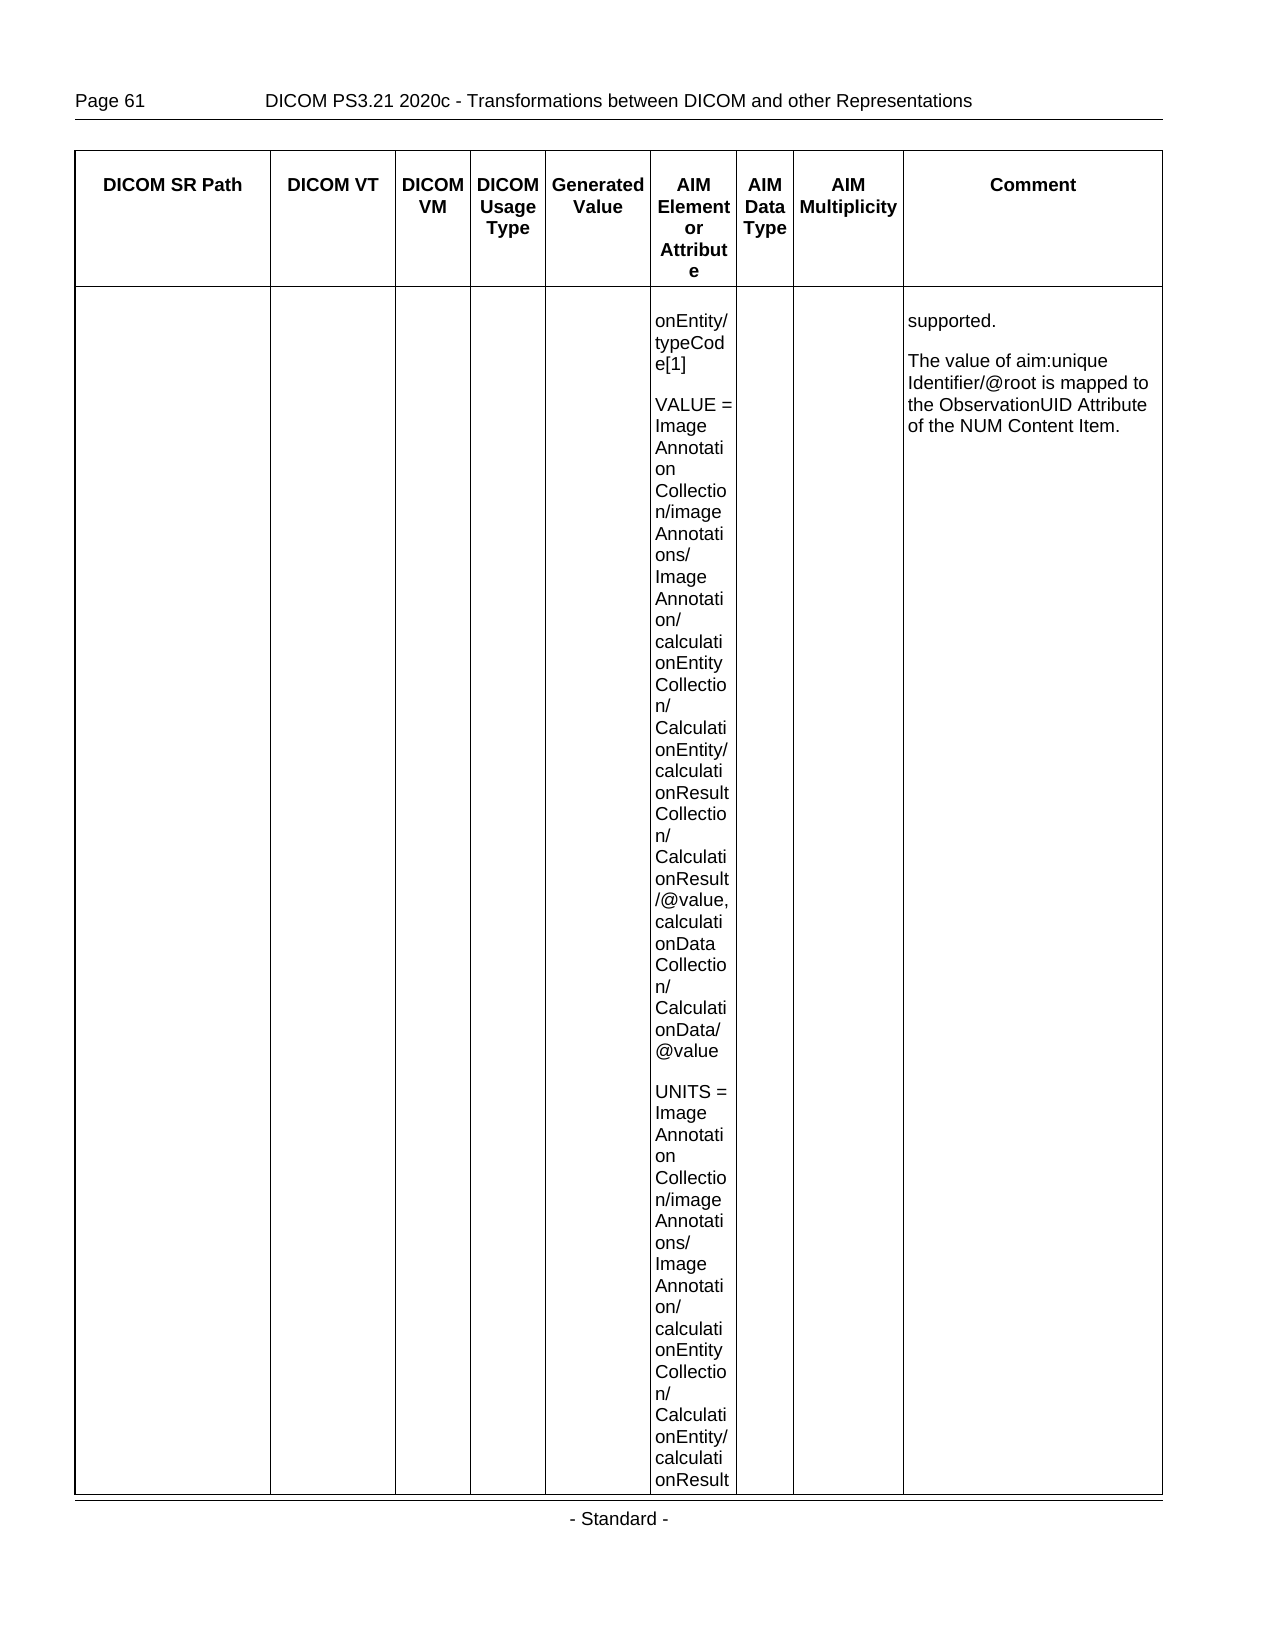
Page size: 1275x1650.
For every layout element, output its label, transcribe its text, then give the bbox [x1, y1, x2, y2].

table_header AIM Element or Attribute [651, 151, 736, 286]
table_header Comment [904, 151, 1162, 286]
table_cell [794, 287, 903, 1494]
table_cell [471, 287, 545, 1494]
table_cell [546, 287, 650, 1494]
table_header DICOM Usage Type [471, 151, 545, 286]
table_header DICOM VT [271, 151, 395, 286]
table_cell [737, 287, 793, 1494]
table_cell onEntity/​typeCode[1] VALUE = Image​Annotation​​Collection/​image​Annotations/​Image​Annotation/​calculation​Entity​Collection/​CalculationEntity/​calculationResult​Collection/​CalculationResult/​​@value, calculationData​Collection/​CalculationData/​@value UNITS = Image​Annotation​​Collection/​image​Annotations/​Image​Annotation/​calculation​Entity​Collection/​CalculationEntity/​calculationResult​ [651, 287, 736, 1494]
table_header DICOM SR Path [76, 151, 270, 286]
table_header DICOM VM [396, 151, 470, 286]
table_cell [396, 287, 470, 1494]
table_cell [271, 287, 395, 1494]
table_header Generated Value [546, 151, 650, 286]
table_cell [76, 287, 270, 1494]
table_header AIM Multiplicity [794, 151, 903, 286]
table_cell supported. The value of aim:unique​Identifier/@root is mapped to the Observation​UID Attribute of the NUM Content Item. [904, 287, 1162, 1494]
table_header AIM Data Type [737, 151, 793, 286]
